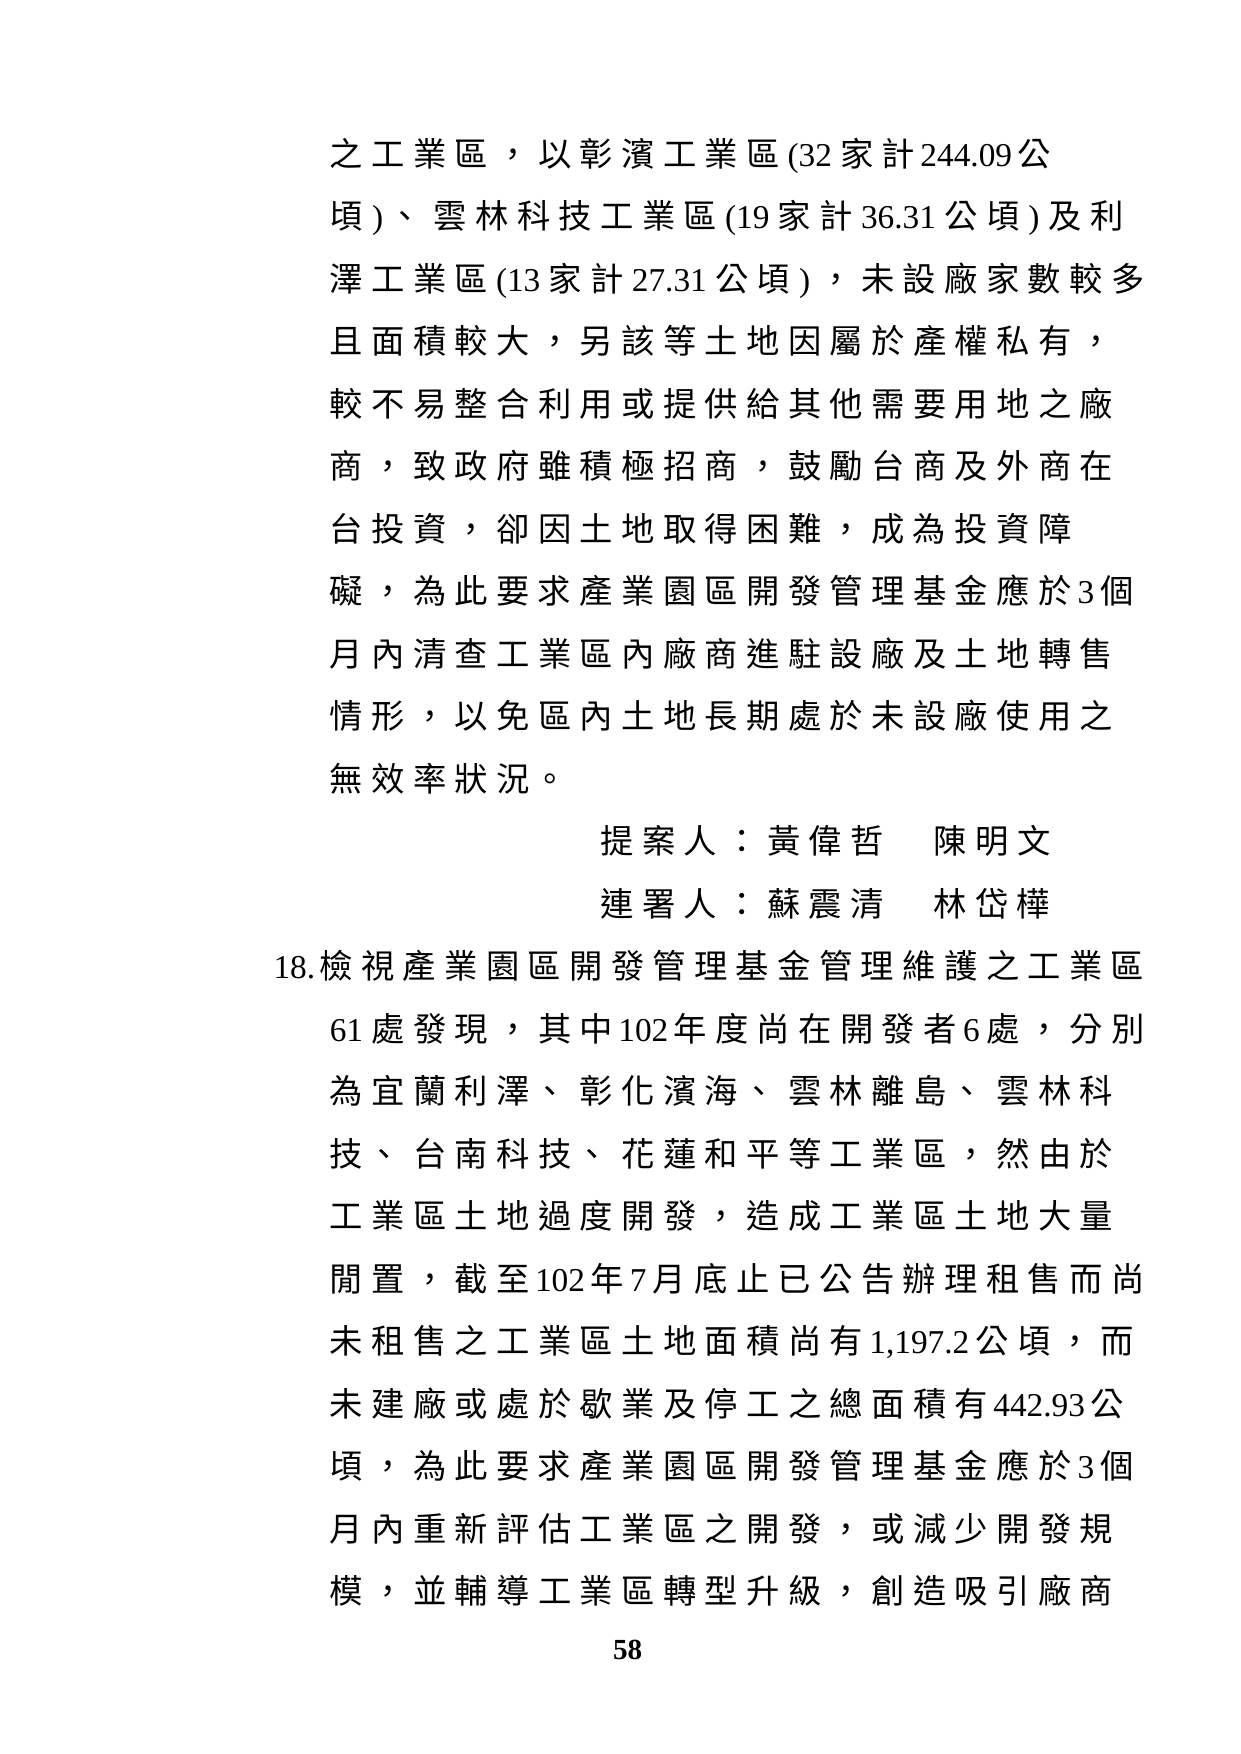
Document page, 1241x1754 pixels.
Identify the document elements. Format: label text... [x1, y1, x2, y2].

text 連署人：蘇震清 林岱樺 [591, 860, 1131, 923]
text 之工業區，以彰濱工業區(32家計244.09公頃)、雲林科技工業區(19家計36.31公頃)及利澤工業區(13家計27.31公頃)，未設廠家數較多且面積較大，另該等土地因屬於產權私有，較不易整合利用或提供給其他需要用地之廠商，致政府雖積極招商，鼓勵台商及外商在台投資，卻因土地取得困難，成為投資障礙，為此要求產業園區開發管理基金應於3個月內清查工業區內廠商進駐設廠及土地轉售情形，以免區內土地長期處於未設廠使用之無效率狀況。 [271, 110, 1148, 798]
text 提案人：黃偉哲 陳明文 [591, 798, 1131, 860]
text 18.檢視產業園區開發管理基金管理維護之工業區61處發現，其中102年度尚在開發者6處，分別為宜蘭利澤、彰化濱海、雲林離島、雲林科技、台南科技、花蓮和平等工業區，然由於工業區土地過度開發，造成工業區土地大量閒置，截至102年7月底止已公告辦理租售而尚未租售之工業區土地面積尚有1,197.2公頃，而未建廠或處於歇業及停工之總面積有442.93公頃，為此要求產業園區開發管理基金應於3個月內重新評估工業區之開發，或減少開發規模，並輔導工業區轉型升級，創造吸引廠商 [271, 923, 1148, 1610]
